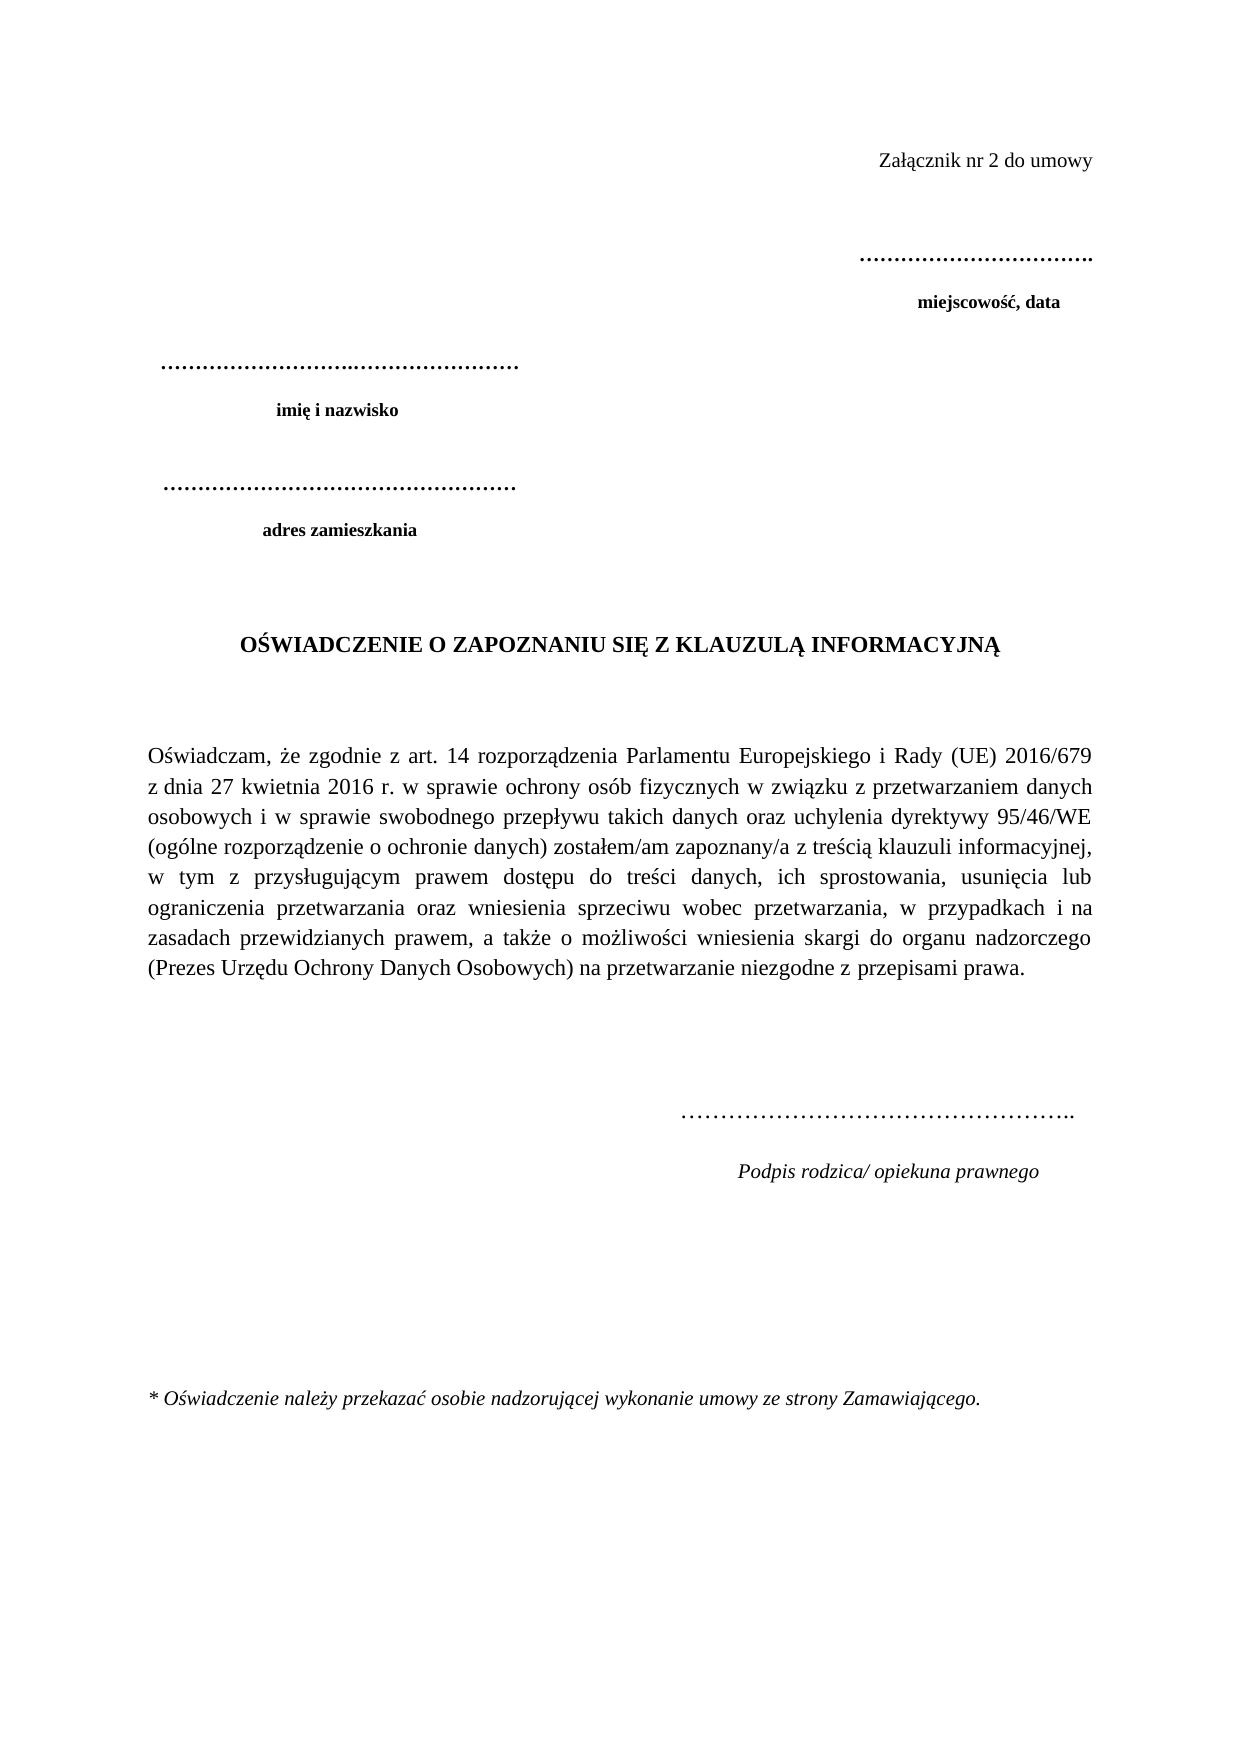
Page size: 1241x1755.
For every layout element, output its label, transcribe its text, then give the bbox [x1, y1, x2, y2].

text imię i nazwisko [148, 398, 532, 432]
text Podpis rodzica/ opiekuna prawnego [664, 1159, 1093, 1183]
text …………………………………………… [148, 470, 532, 494]
text miejscowość, data [811, 291, 1093, 324]
text Załącznik nr 2 do umowy [148, 148, 1093, 172]
text adres zamieszkania [148, 519, 532, 552]
text ……………………….…………………… [148, 350, 532, 374]
text OŚWIADCZENIE O ZAPOZNANIU SIĘ Z KLAUZULĄ INFORMACYJNĄ [148, 631, 1093, 658]
text ………………………………………….. [516, 1097, 1093, 1124]
text Oświadczam, że zgodnie z art. 14 rozporządzenia Parlamentu Europejskiego i Rady (UE) 2016/679 z dnia 27 kwietnia 2016 r. w sprawie ochrony osób fizycznych w związku z przetwarzaniem danych osobowych i w sprawie swobodnego przepływu takich danych oraz uchylenia dyrektywy 95/46/WE (ogólne rozporządzenie o ochronie danych) zostałem/am zapoznany/a z treścią klauzuli informacyjnej, w tym z przysługującym prawem dostępu do treści danych, ich sprostowania, usunięcia lub ograniczenia przetwarzania oraz wniesienia sprzeciwu wobec przetwarzania, w przypadkach i na zasadach przewidzianych prawem, a także o możliwości wniesienia skargi do organu nadzorczego (Prezes Urzędu Ochrony Danych Osobowych) na przetwarzanie niezgodne z przepisami prawa. [148, 743, 1093, 980]
text ……………………………. [148, 242, 1093, 266]
text * Oświadczenie należy przekazać osobie nadzorującej wykonanie umowy ze strony Zamawiającego. [148, 1386, 1093, 1410]
